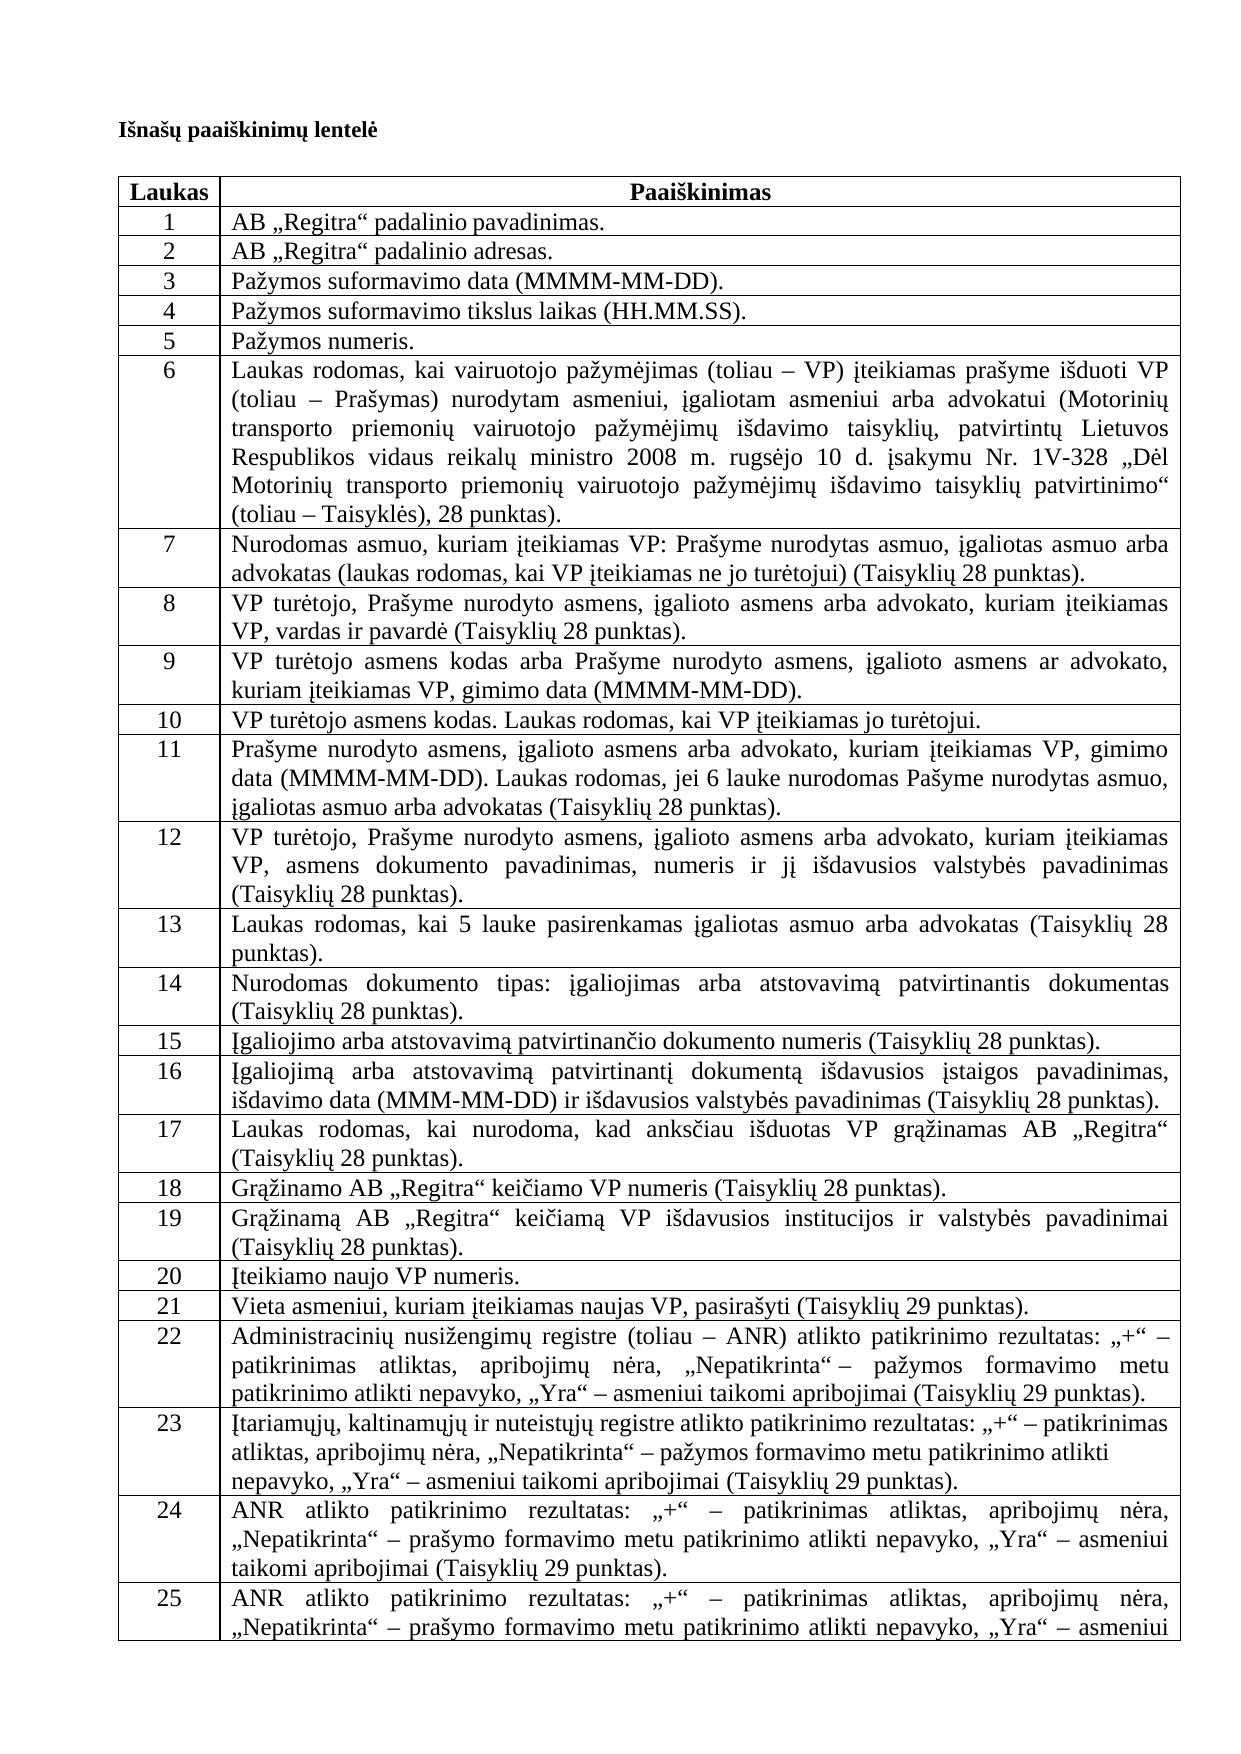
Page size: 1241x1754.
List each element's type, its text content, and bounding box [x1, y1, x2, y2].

table_cell Vieta asmeniui, kuriam įteikiamas naujas VP, pasirašyti (Taisyklių 29 punktas). [221, 1291, 1180, 1320]
table_cell VP turėtojo asmens kodas arba Prašyme nurodyto asmens, įgalioto asmens ar advokato, kuriam įteikiamas VP, gimimo data (MMMM-MM-DD). [221, 646, 1180, 704]
table_cell AB „Regitra“ padalinio pavadinimas. [221, 207, 1180, 235]
table_cell 8 [119, 588, 219, 645]
table_cell VP turėtojo, Prašyme nurodyto asmens, įgalioto asmens arba advokato, kuriam įteikiamas VP, asmens dokumento pavadinimas, numeris ir jį išdavusios valstybės pavadinimas (Taisyklių 28 punktas). [221, 822, 1180, 908]
table_cell AB „Regitra“ padalinio adresas. [221, 236, 1180, 265]
table_cell Laukas rodomas, kai 5 lauke pasirenkamas įgaliotas asmuo arba advokatas (Taisyklių 28 punktas). [221, 909, 1180, 967]
table_cell Grąžinamą AB „Regitra“ keičiamą VP išdavusios institucijos ir valstybės pavadinimai (Taisyklių 28 punktas). [221, 1203, 1180, 1260]
table_cell Prašyme nurodyto asmens, įgalioto asmens arba advokato, kuriam įteikiamas VP, gimimo data (MMMM-MM-DD). Laukas rodomas, jei 6 lauke nurodomas Pašyme nurodytas asmuo, įgaliotas asmuo arba advokatas (Taisyklių 28 punktas). [221, 735, 1180, 821]
table_cell 21 [119, 1291, 219, 1320]
table_cell 18 [119, 1173, 219, 1202]
table_cell 22 [119, 1321, 219, 1407]
table_cell ANR atlikto patikrinimo rezultatas: „+“ – patikrinimas atliktas, apribojimų nėra, „Nepatikrinta“ – prašymo formavimo metu patikrinimo atlikti nepavyko, „Yra“ – asmeniui taikomi apribojimai (Taisyklių 29 punktas). [221, 1496, 1180, 1582]
table_cell Pažymos numeris. [221, 326, 1180, 354]
table_cell 23 [119, 1408, 219, 1494]
table_cell 12 [119, 822, 219, 908]
table_cell Įgaliojimą arba atstovavimą patvirtinantį dokumentą išdavusios įstaigos pavadinimas, išdavimo data (MMM-MM-DD) ir išdavusios valstybės pavadinimas (Taisyklių 28 punktas). [221, 1056, 1180, 1113]
table_cell Įteikiamo naujo VP numeris. [221, 1261, 1180, 1290]
table_cell 13 [119, 909, 219, 967]
table_cell 9 [119, 646, 219, 704]
table_cell Pažymos suformavimo data (MMMM-MM-DD). [221, 266, 1180, 295]
table_cell Įtariamųjų, kaltinamųjų ir nuteistųjų registre atlikto patikrinimo rezultatas: „+“ – patikrinimas atliktas, apribojimų nėra, „Nepatikrinta“ – pažymos formavimo metu patikrinimo atlikti nepavyko, „Yra“ – asmeniui taikomi apribojimai (Taisyklių 29 punktas). [221, 1408, 1180, 1494]
table_cell 20 [119, 1261, 219, 1290]
table_cell 11 [119, 735, 219, 821]
table_cell 16 [119, 1056, 219, 1113]
table_header Laukas [119, 177, 219, 206]
table_cell ANR atlikto patikrinimo rezultatas: „+“ – patikrinimas atliktas, apribojimų nėra, „Nepatikrinta“ – prašymo formavimo metu patikrinimo atlikti nepavyko, „Yra“ – asmeniui [221, 1583, 1180, 1640]
table_cell 10 [119, 705, 219, 733]
table_cell 2 [119, 236, 219, 265]
table_cell 15 [119, 1026, 219, 1055]
table_cell Administracinių nusižengimų registre (toliau – ANR) atlikto patikrinimo rezultatas: „+“ – patikrinimas atliktas, apribojimų nėra, „Nepatikrinta“ – pažymos formavimo metu patikrinimo atlikti nepavyko, „Yra“ – asmeniui taikomi apribojimai (Taisyklių 29 punktas). [221, 1321, 1180, 1407]
table_cell 4 [119, 296, 219, 325]
table_cell 1 [119, 207, 219, 235]
table_cell Pažymos suformavimo tikslus laikas (HH.MM.SS). [221, 296, 1180, 325]
table_cell Nurodomas asmuo, kuriam įteikiamas VP: Prašyme nurodytas asmuo, įgaliotas asmuo arba advokatas (laukas rodomas, kai VP įteikiamas ne jo turėtojui) (Taisyklių 28 punktas). [221, 529, 1180, 587]
text Išnašų paaiškinimų lentelė [118, 116, 1181, 142]
table_header Paaiškinimas [221, 177, 1180, 206]
table_cell Įgaliojimo arba atstovavimą patvirtinančio dokumento numeris (Taisyklių 28 punktas). [221, 1026, 1180, 1055]
table_cell VP turėtojo asmens kodas. Laukas rodomas, kai VP įteikiamas jo turėtojui. [221, 705, 1180, 733]
table_cell 25 [119, 1583, 219, 1640]
table_cell 7 [119, 529, 219, 587]
table_cell 14 [119, 968, 219, 1025]
table_cell 19 [119, 1203, 219, 1260]
table_cell VP turėtojo, Prašyme nurodyto asmens, įgalioto asmens arba advokato, kuriam įteikiamas VP, vardas ir pavardė (Taisyklių 28 punktas). [221, 588, 1180, 645]
table_cell 5 [119, 326, 219, 354]
table_cell Laukas rodomas, kai vairuotojo pažymėjimas (toliau – VP) įteikiamas prašyme išduoti VP (toliau – Prašymas) nurodytam asmeniui, įgaliotam asmeniui arba advokatui (Motorinių transporto priemonių vairuotojo pažymėjimų išdavimo taisyklių, patvirtintų Lietuvos Respublikos vidaus reikalų ministro 2008 m. rugsėjo 10 d. įsakymu Nr. 1V-328 „Dėl Motorinių transporto priemonių vairuotojo pažymėjimų išdavimo taisyklių patvirtinimo“ (toliau – Taisyklės), 28 punktas). [221, 356, 1180, 528]
table_cell Grąžinamo AB „Regitra“ keičiamo VP numeris (Taisyklių 28 punktas). [221, 1173, 1180, 1202]
table_cell 6 [119, 356, 219, 528]
table_cell 17 [119, 1115, 219, 1172]
table_cell 3 [119, 266, 219, 295]
table_cell Laukas rodomas, kai nurodoma, kad anksčiau išduotas VP grąžinamas AB „Regitra“ (Taisyklių 28 punktas). [221, 1115, 1180, 1172]
table_cell 24 [119, 1496, 219, 1582]
table_cell Nurodomas dokumento tipas: įgaliojimas arba atstovavimą patvirtinantis dokumentas (Taisyklių 28 punktas). [221, 968, 1180, 1025]
